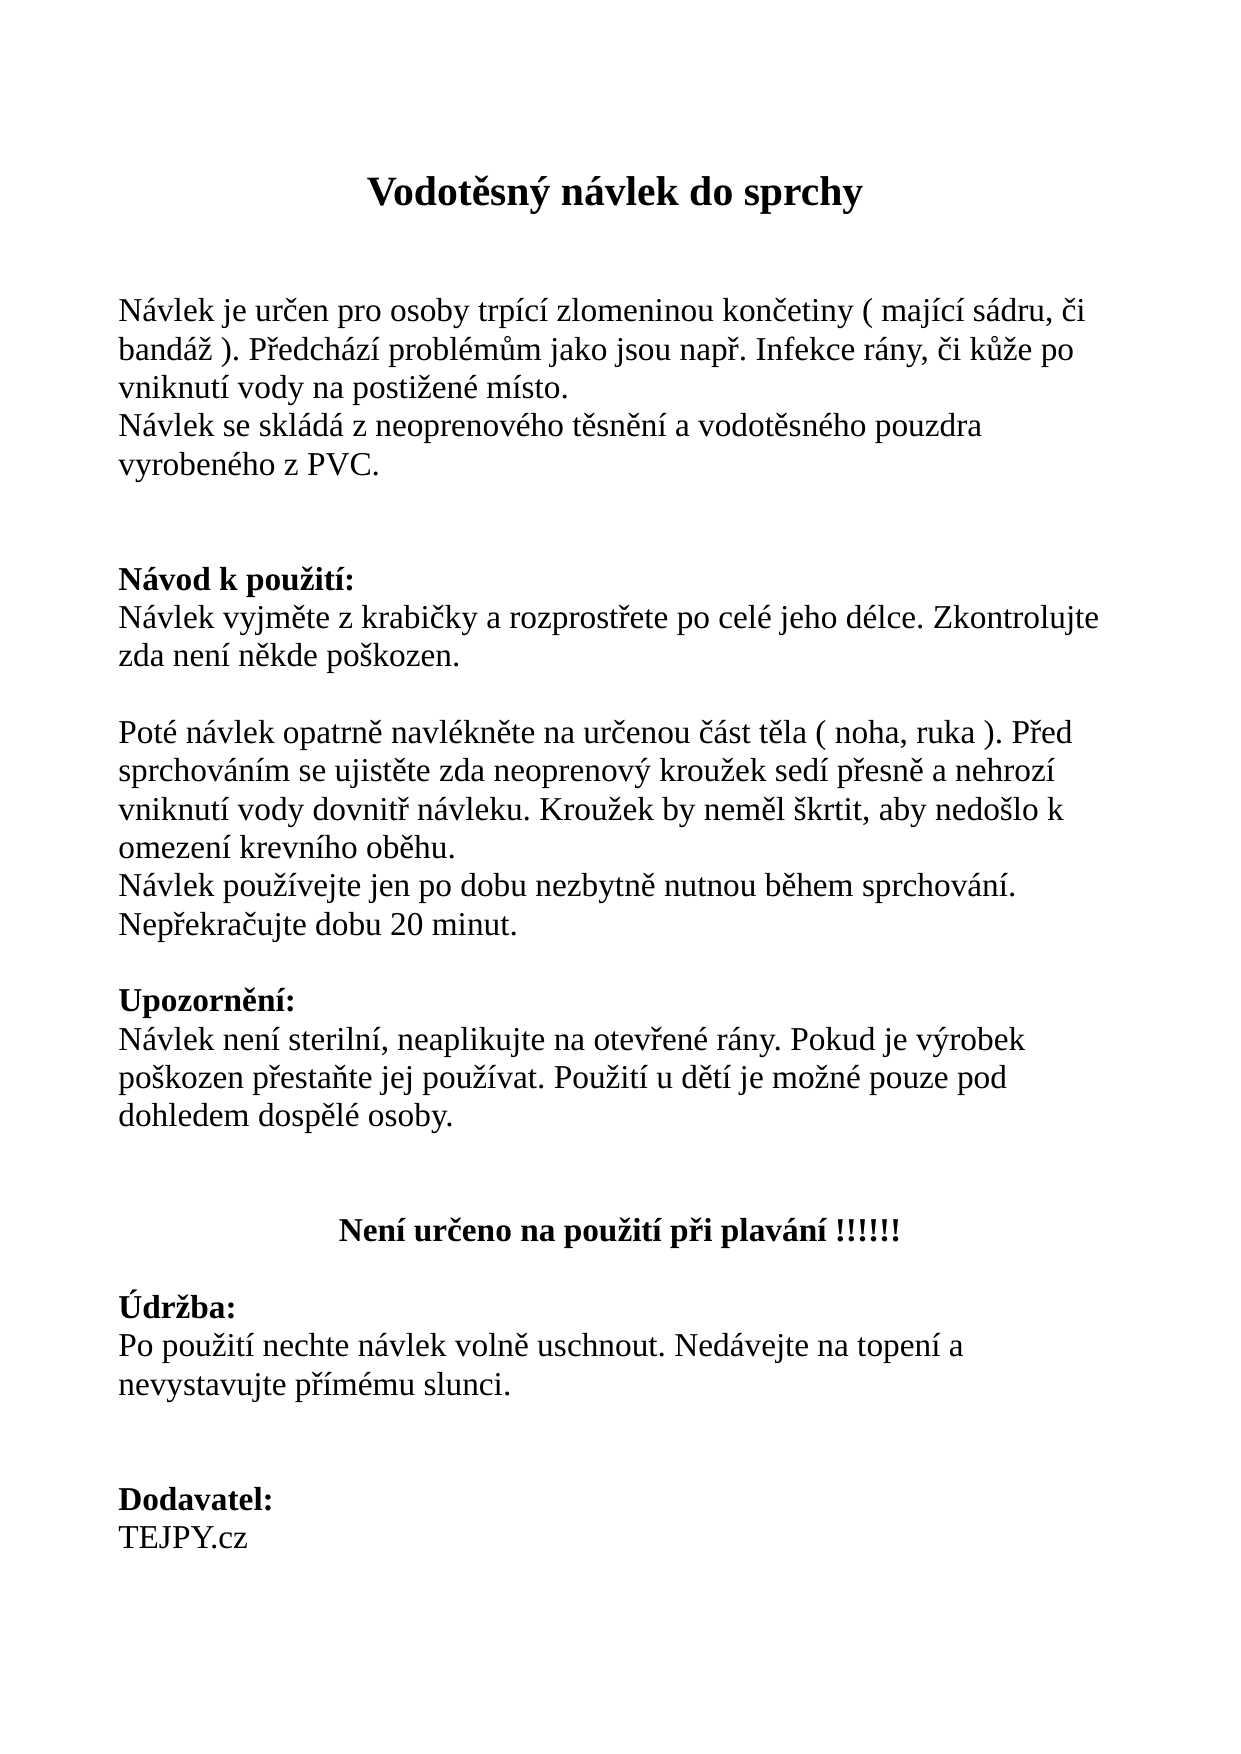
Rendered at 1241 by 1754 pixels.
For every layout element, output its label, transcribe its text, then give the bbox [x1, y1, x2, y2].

text Po použití nechte návlek volně uschnout. Nedávejte na topení a nevystavujte přímému slunci. [118, 1326, 1122, 1402]
text Upozornění: [118, 981, 1122, 1019]
text Návlek je určen pro osoby trpící zlomeninou končetiny ( mající sádru, či bandáž ). Předchází problémům jako jsou např. Infekce rány, či kůže po vniknutí vody na postižené místo. [118, 291, 1122, 406]
text Dodavatel: [118, 1479, 1122, 1517]
text TEJPY.cz [118, 1517, 1122, 1556]
text Vodotěsný návlek do sprchy [118, 166, 1122, 214]
text Návlek se skládá z neoprenového těsnění a vodotěsného pouzdra vyrobeného z PVC. [118, 406, 1122, 482]
text Návod k použití: [118, 559, 1122, 597]
text Údržba: [118, 1287, 1122, 1326]
text Není určeno na použití při plavání !!!!!! [118, 1211, 1122, 1249]
text Návlek není sterilní, neaplikujte na otevřené rány. Pokud je výrobek poškozen přestaňte jej používat. Použití u dětí je možné pouze pod dohledem dospělé osoby. [118, 1019, 1122, 1134]
text Návlek vyjměte z krabičky a rozprostřete po celé jeho délce. Zkontrolujte zda není někde poškozen. [118, 597, 1122, 674]
text Poté návlek opatrně navlékněte na určenou část těla ( noha, ruka ). Před sprchováním se ujistěte zda neoprenový kroužek sedí přesně a nehrozí vniknutí vody dovnitř návleku. Kroužek by neměl škrtit, aby nedošlo k omezení krevního oběhu. [118, 712, 1122, 866]
text Návlek používejte jen po dobu nezbytně nutnou během sprchování. Nepřekračujte dobu 20 minut. [118, 866, 1122, 942]
